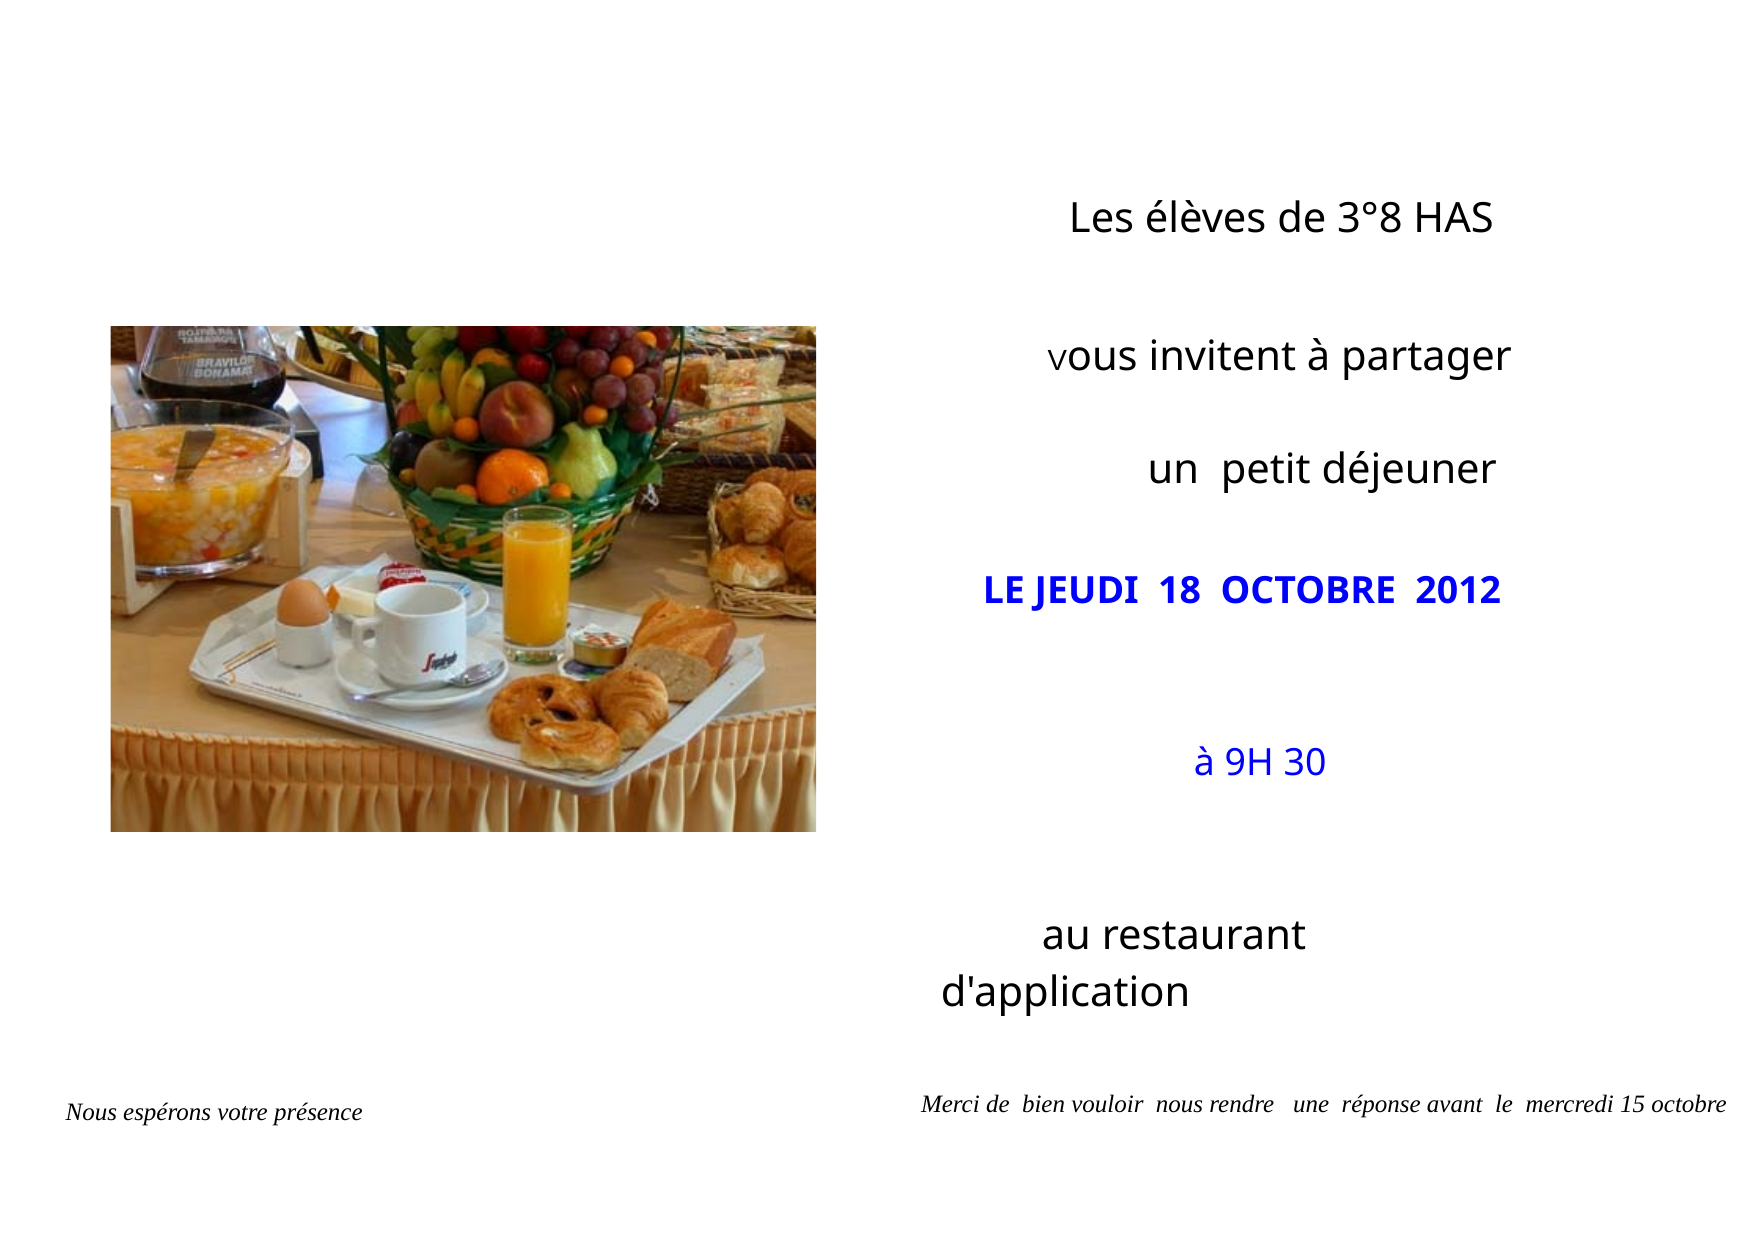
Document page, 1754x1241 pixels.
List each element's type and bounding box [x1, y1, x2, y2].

picture [110, 326, 817, 832]
